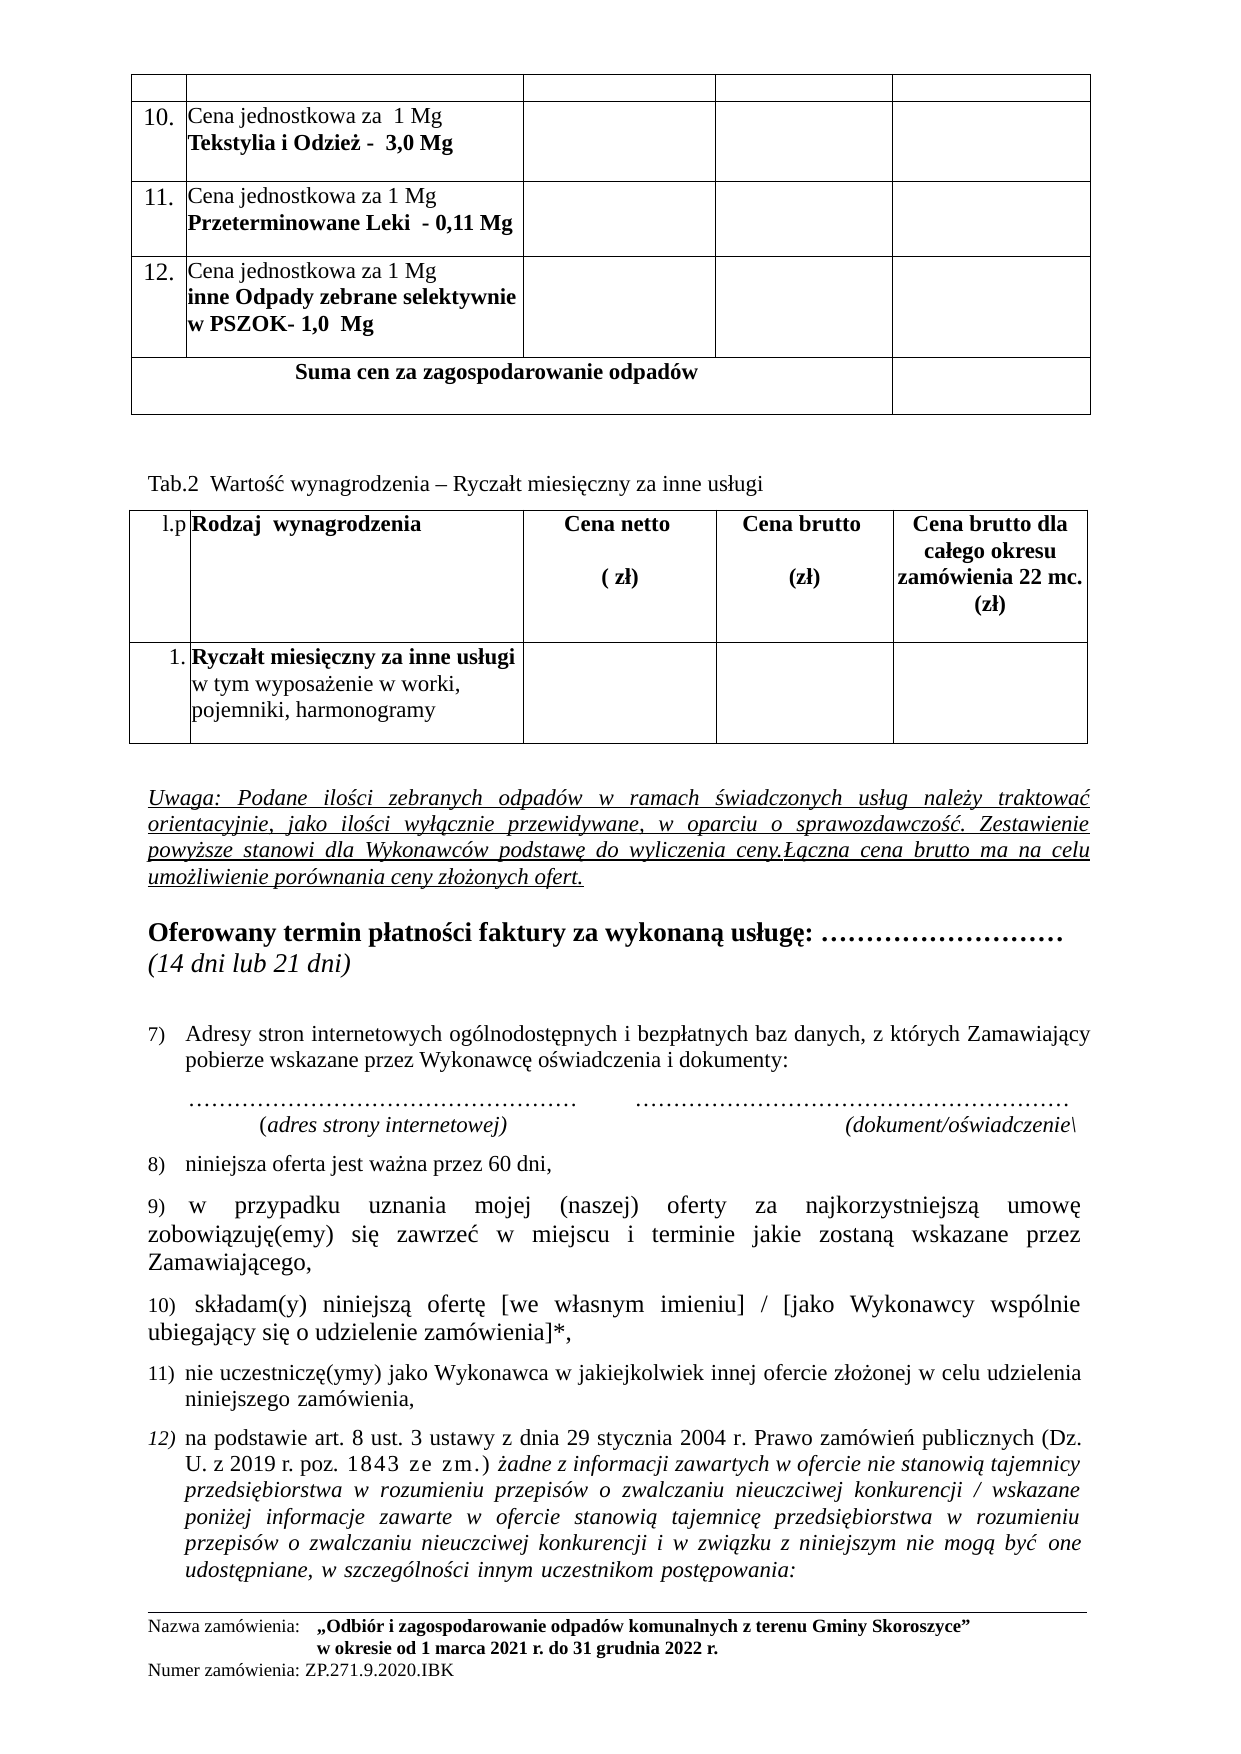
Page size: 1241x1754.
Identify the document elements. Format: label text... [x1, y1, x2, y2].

table_cell [894, 643, 1087, 743]
table_cell [716, 75, 892, 101]
table_cell [893, 257, 1090, 357]
table_cell [524, 257, 715, 357]
table_cell 12. [132, 257, 186, 357]
table_header l.p [130, 511, 190, 642]
list niniejsza oferta jest ważna przez 60 dni, [148, 1150, 1092, 1177]
table_cell Cena jednostkowa za 1 Mg Tekstylia i Odzież - 3,0 Mg [187, 102, 523, 181]
list na podstawie art. 8 ust. 3 ustawy z dnia 29 stycznia 2004 r. Prawo zamówień publicznych (Dz. U. z 2019 r. poz. 1843 ze zm.) żadne z informacji zawartych w ofercie nie stanowią tajemnicy przedsiębiorstwa w rozumieniu przepisów o zwalczaniu nieuczciwej konkurencji / wskazane poniżej informacje zawarte w ofercie stanowią tajemnicę przedsiębiorstwa w rozumieniu przepisów o zwalczaniu nieuczciwej konkurencji i w związku z niniejszym nie mogą być one udostępniane, w szczególności innym uczestnikom postępowania: [148, 1424, 1082, 1582]
list składam(y) niniejszą ofertę [we własnym imieniu] / [jako Wykonawcy wspólnie ubiegający się o udzielenie zamówienia]*, [148, 1289, 1082, 1346]
table_cell [524, 643, 716, 743]
text Tab.2 Wartość wynagrodzenia – Ryczałt miesięczny za inne usługi [148, 470, 1092, 496]
table_cell [893, 358, 1090, 413]
text (adres strony internetowej) (dokument/oświadczenie\ [185, 1112, 1082, 1138]
table_header Rodzaj wynagrodzenia [191, 511, 523, 642]
list nie uczestniczę(ymy) jako Wykonawca w jakiejkolwiek innej ofercie złożonej w celu udzielenia niniejszego zamówienia, [148, 1359, 1082, 1411]
table_cell [524, 182, 715, 256]
table_cell [132, 75, 186, 101]
table_cell Cena jednostkowa za 1 Mg inne Odpady zebrane selektywnie w PSZOK- 1,0 Mg [187, 257, 523, 357]
table_cell [716, 102, 892, 181]
table_cell Cena jednostkowa za 1 Mg Przeterminowane Leki - 0,11 Mg [187, 182, 523, 256]
list Uwaga: Podane ilości zebranych odpadów w ramach świadczonych usług należy traktować orientacyjnie, jako ilości wyłącznie przewidywane, w oparciu o sprawozdawczość. Zestawienie powyższe stanowi dla Wykonawców podstawę do wyliczenia ceny.Łączna cena brutto ma na celu umożliwienie porównania ceny złożonych ofert. [148, 784, 1092, 889]
table_cell [717, 643, 893, 743]
list w przypadku uznania mojej (naszej) oferty za najkorzystniejszą umowę zobowiązuję(emy) się zawrzeć w miejscu i terminie jakie zostaną wskazane przez Zamawiającego, [148, 1190, 1082, 1276]
table_header Cena brutto (zł) [717, 511, 893, 642]
table_cell Suma cen za zagospodarowanie odpadów [132, 358, 892, 413]
table_cell [893, 182, 1090, 256]
table_cell [524, 102, 715, 181]
list Oferowany termin płatności faktury za wykonaną usługę: ……………………… (14 dni lub 21 dni) [148, 916, 1092, 978]
text …………………………………………… ………………………………………………… [148, 1085, 1082, 1112]
table_cell [893, 102, 1090, 181]
table_cell Ryczałt miesięczny za inne usługi w tym wyposażenie w worki, pojemniki, harmonogramy [191, 643, 523, 743]
table_cell [524, 75, 715, 101]
list Adresy stron internetowych ogólnodostępnych i bezpłatnych baz danych, z których Zamawiający pobierze wskazane przez Wykonawcę oświadczenia i dokumenty: [148, 1020, 1092, 1073]
table_cell [716, 182, 892, 256]
table_cell [716, 257, 892, 357]
table_header Cena brutto dla całego okresu zamówienia 22 mc. (zł) (zł) [894, 511, 1087, 642]
table_cell 1. [130, 643, 190, 743]
table_cell 10. [132, 102, 186, 181]
table_cell 11. [132, 182, 186, 256]
table_header Cena netto ( zł) [524, 511, 716, 642]
table_cell [187, 75, 523, 101]
table_cell [893, 75, 1090, 101]
